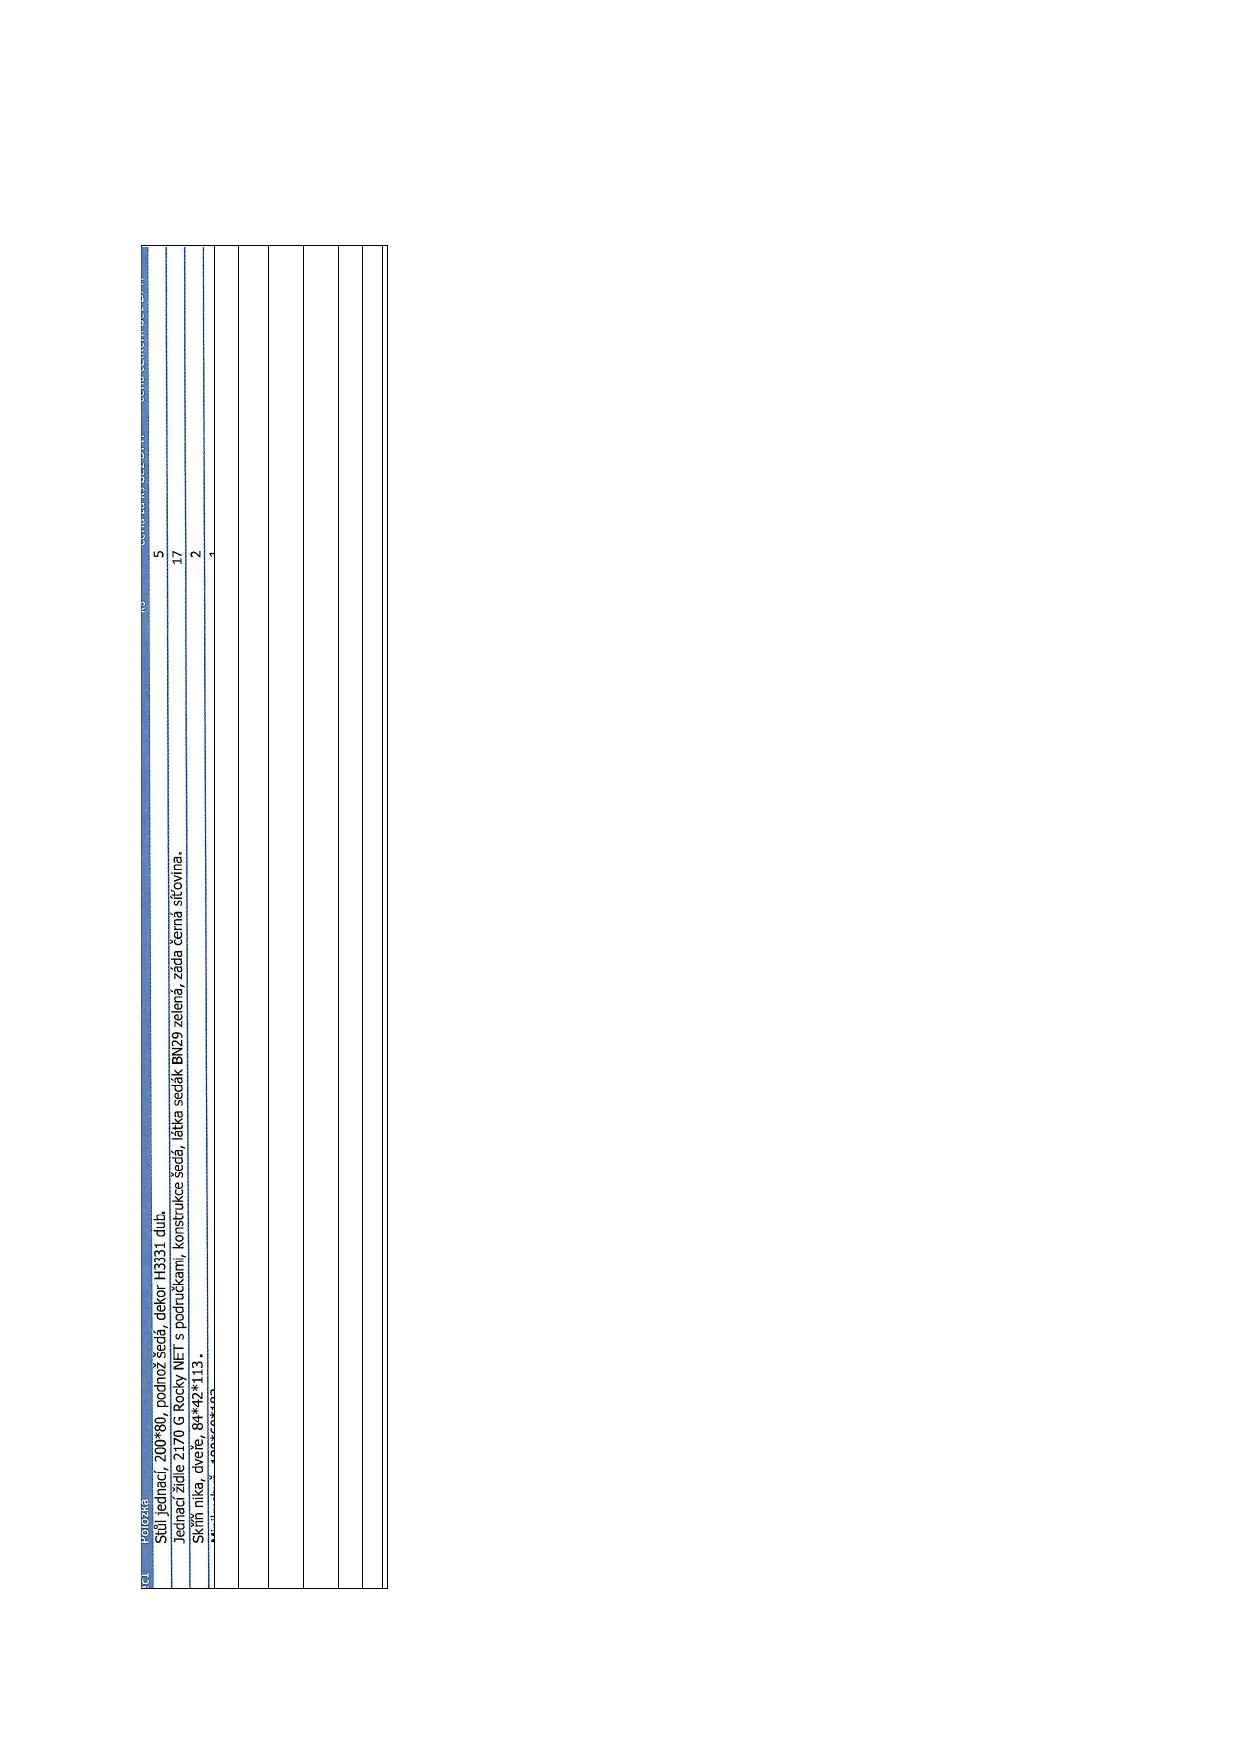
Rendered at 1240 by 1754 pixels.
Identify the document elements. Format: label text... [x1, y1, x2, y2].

table_header 0 嘗)쳥 ,뷴 [269, 246, 303, 1588]
table_header [215, 246, 238, 1588]
table_header [239, 246, 268, 1588]
table_header 0그 0 N 卜00 [304, 246, 338, 1588]
table_header a [383, 246, 387, 1588]
table_header 巨 [363, 246, 382, 1588]
table_header > > [339, 246, 362, 1588]
